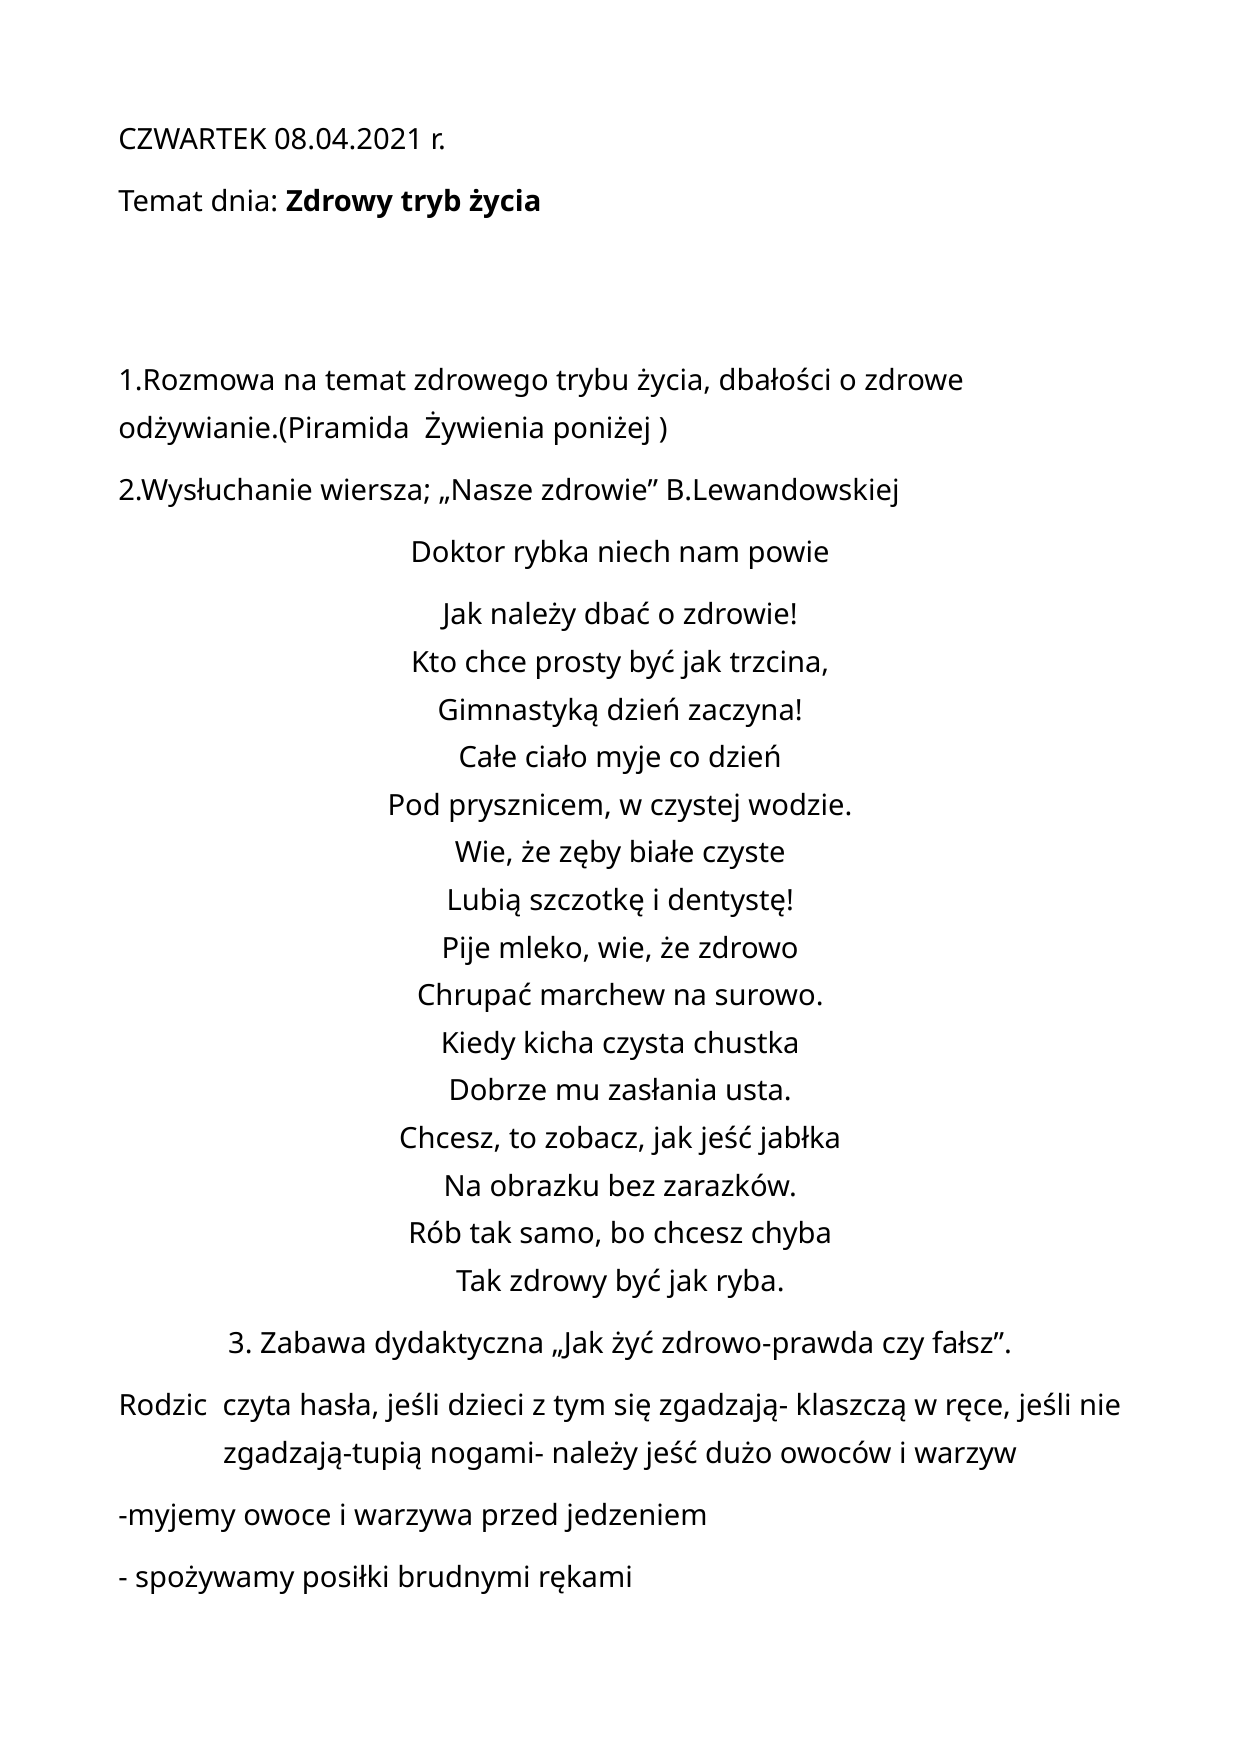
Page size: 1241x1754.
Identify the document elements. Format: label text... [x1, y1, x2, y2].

text Jak należy dbać o zdrowie! Kto chce prosty być jak trzcina, Gimnastyką dzień zaczyna! Całe ciało myje co dzień Pod prysznicem, w czystej wodzie. Wie, że zęby białe czyste Lubią szczotkę i dentystę! Pije mleko, wie, że zdrowo Chrupać marchew na surowo. Kiedy kicha czysta chustka Dobrze mu zasłania usta. Chcesz, to zobacz, jak jeść jabłka Na obrazku bez zarazków. Rób tak samo, bo chcesz chyba Tak zdrowy być jak ryba. [118, 594, 1122, 1300]
text - spożywamy posiłki brudnymi rękami [118, 1556, 1122, 1596]
text CZWARTEK 08.04.2021 r. [118, 118, 1122, 158]
text Rodzic czyta hasła, jeśli dzieci z tym się zgadzają- klaszczą w ręce, jeśli nie zgadzają-tupią nogami- należy jeść dużo owoców i warzyw [118, 1384, 1122, 1472]
text 1.Rozmowa na temat zdrowego trybu życia, dbałości o zdrowe odżywianie.(Piramida Żywienia poniżej ) [118, 359, 1122, 447]
text -myjemy owoce i warzywa przed jedzeniem [118, 1494, 1122, 1534]
text Temat dnia: Zdrowy tryb życia [118, 180, 1122, 220]
text Doktor rybka niech nam powie [118, 531, 1122, 571]
text 3. Zabawa dydaktyczna „Jak żyć zdrowo-prawda czy fałsz”. [118, 1322, 1122, 1362]
text 2.Wysłuchanie wiersza; „Nasze zdrowie” B.Lewandowskiej [118, 469, 1122, 509]
